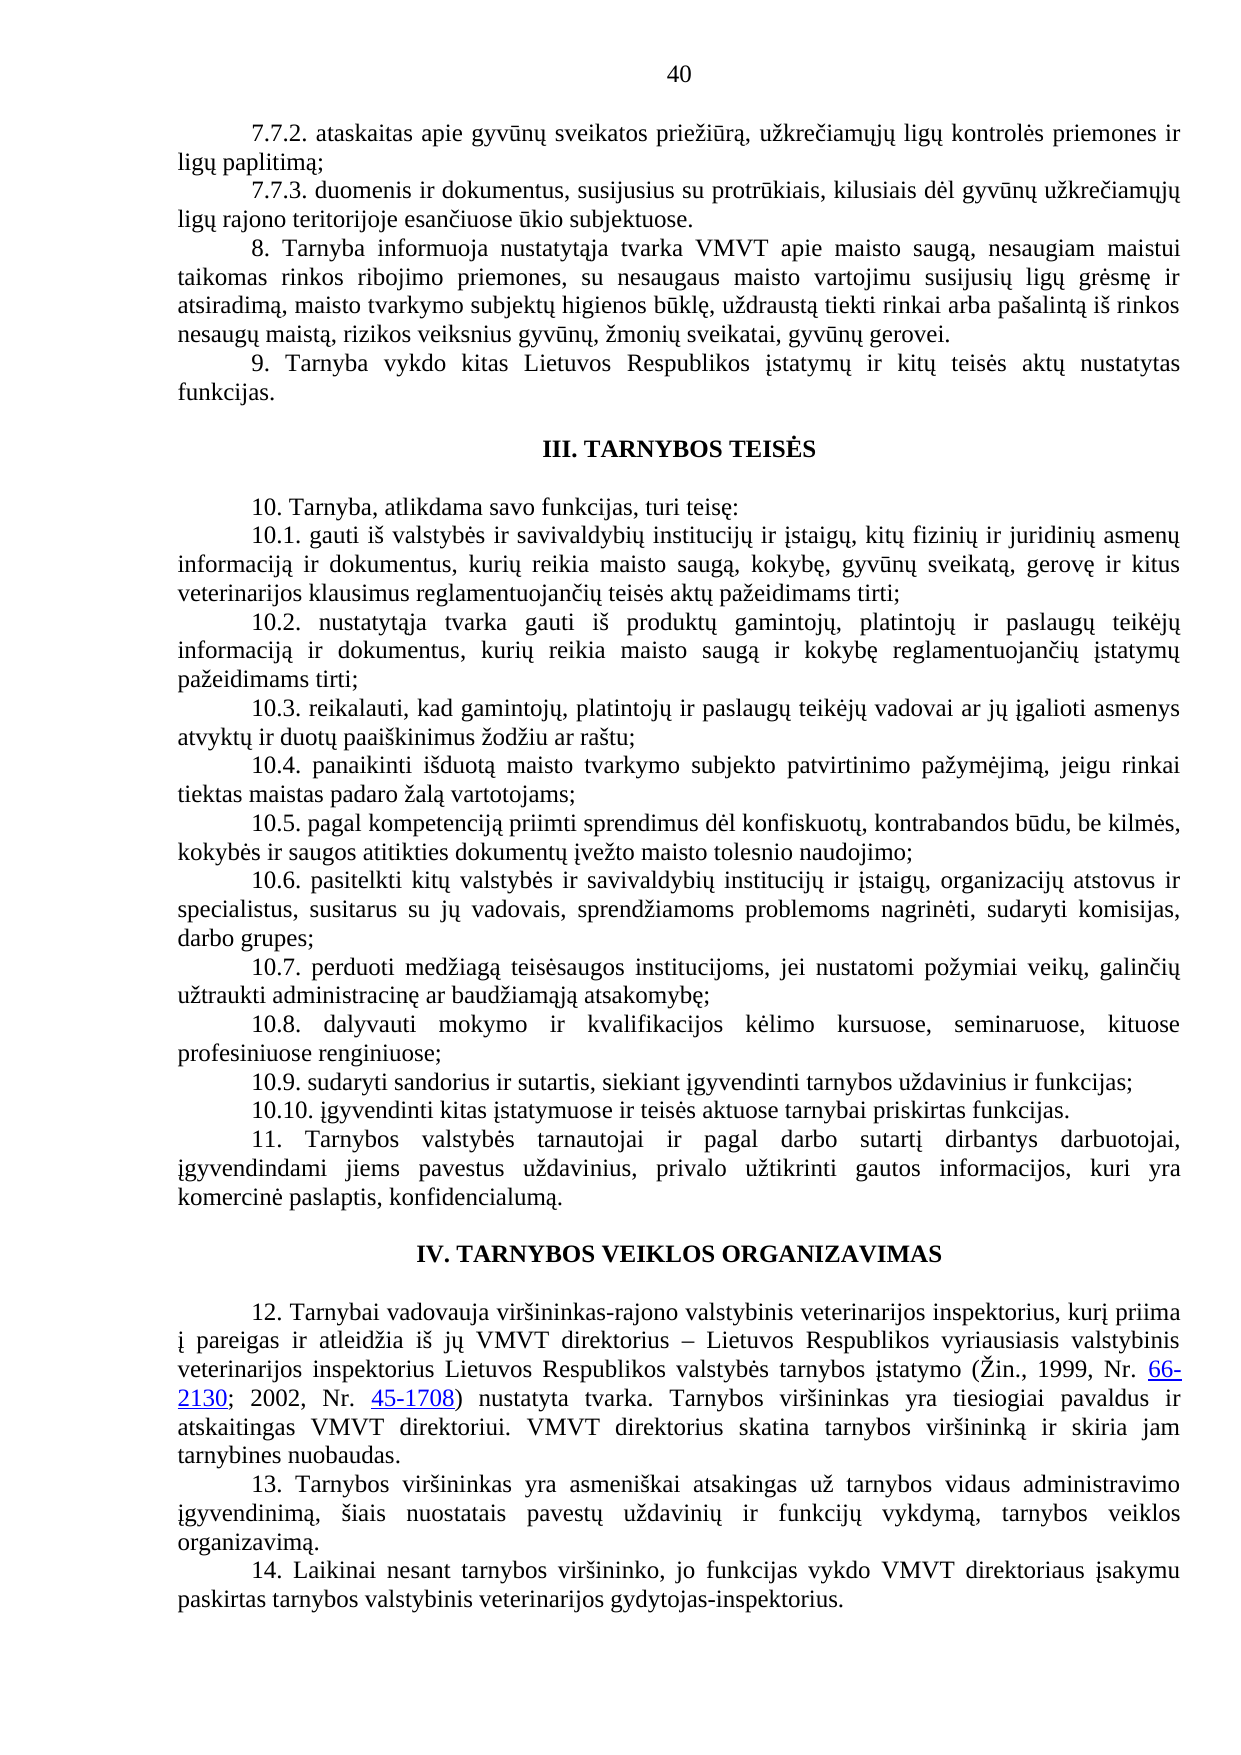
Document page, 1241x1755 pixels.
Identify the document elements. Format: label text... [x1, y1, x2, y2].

text 10.3. reikalauti, kad gamintojų, platintojų ir paslaugų teikėjų vadovai ar jų įgalioti asmenys atvyktų ir duotų paaiškinimus žodžiu ar raštu; [177, 693, 1181, 751]
text 10.8. dalyvauti mokymo ir kvalifikacijos kėlimo kursuose, seminaruose, kituose profesiniuose renginiuose; [177, 1009, 1181, 1067]
text 11. Tarnybos valstybės tarnautojai ir pagal darbo sutartį dirbantys darbuotojai, įgyvendindami jiems pavestus uždavinius, privalo užtikrinti gautos informacijos, kuri yra komercinė paslaptis, konfidencialumą. [177, 1124, 1181, 1211]
text III. TARNYBOS TEISĖS [177, 434, 1181, 463]
text 9. Tarnyba vykdo kitas Lietuvos Respublikos įstatymų ir kitų teisės aktų nustatytas funkcijas. [177, 348, 1181, 406]
text 10.6. pasitelkti kitų valstybės ir savivaldybių institucijų ir įstaigų, organizacijų atstovus ir specialistus, susitarus su jų vadovais, sprendžiamoms problemoms nagrinėti, sudaryti komisijas, darbo grupes; [177, 866, 1181, 952]
text 7.7.2. ataskaitas apie gyvūnų sveikatos priežiūrą, užkrečiamųjų ligų kontrolės priemones ir ligų paplitimą; [177, 118, 1181, 176]
text 10.1. gauti iš valstybės ir savivaldybių institucijų ir įstaigų, kitų fizinių ir juridinių asmenų informaciją ir dokumentus, kurių reikia maisto saugą, kokybę, gyvūnų sveikatą, gerovę ir kitus veterinarijos klausimus reglamentuojančių teisės aktų pažeidimams tirti; [177, 521, 1181, 607]
text 10.7. perduoti medžiagą teisėsaugos institucijoms, jei nustatomi požymiai veikų, galinčių užtraukti administracinę ar baudžiamąją atsakomybę; [177, 952, 1181, 1009]
text 13. Tarnybos viršininkas yra asmeniškai atsakingas už tarnybos vidaus administravimo įgyvendinimą, šiais nuostatais pavestų uždavinių ir funkcijų vykdymą, tarnybos veiklos organizavimą. [177, 1469, 1181, 1556]
text 12. Tarnybai vadovauja viršininkas-rajono valstybinis veterinarijos inspektorius, kurį priima į pareigas ir atleidžia iš jų VMVT direktorius – Lietuvos Respublikos vyriausiasis valstybinis veterinarijos inspektorius Lietuvos Respublikos valstybės tarnybos įstatymo (Žin., 1999, Nr. 66-2130; 2002, Nr. 45-1708) nustatyta tvarka. Tarnybos viršininkas yra tiesiogiai pavaldus ir atskaitingas VMVT direktoriui. VMVT direktorius skatina tarnybos viršininką ir skiria jam tarnybines nuobaudas. [177, 1297, 1181, 1469]
text 8. Tarnyba informuoja nustatytąja tvarka VMVT apie maisto saugą, nesaugiam maistui taikomas rinkos ribojimo priemones, su nesaugaus maisto vartojimu susijusių ligų grėsmę ir atsiradimą, maisto tvarkymo subjektų higienos būklę, uždraustą tiekti rinkai arba pašalintą iš rinkos nesaugų maistą, rizikos veiksnius gyvūnų, žmonių sveikatai, gyvūnų gerovei. [177, 233, 1181, 348]
text IV. TARNYBOS VEIKLOS ORGANIZAVIMAS [177, 1239, 1181, 1268]
text 10. Tarnyba, atlikdama savo funkcijas, turi teisę: [177, 492, 1181, 521]
text 7.7.3. duomenis ir dokumentus, susijusius su protrūkiais, kilusiais dėl gyvūnų užkrečiamųjų ligų rajono teritorijoje esančiuose ūkio subjektuose. [177, 176, 1181, 233]
text 10.2. nustatytąja tvarka gauti iš produktų gamintojų, platintojų ir paslaugų teikėjų informaciją ir dokumentus, kurių reikia maisto saugą ir kokybę reglamentuojančių įstatymų pažeidimams tirti; [177, 607, 1181, 693]
text 10.9. sudaryti sandorius ir sutartis, siekiant įgyvendinti tarnybos uždavinius ir funkcijas; [177, 1067, 1181, 1096]
text 10.4. panaikinti išduotą maisto tvarkymo subjekto patvirtinimo pažymėjimą, jeigu rinkai tiektas maistas padaro žalą vartotojams; [177, 751, 1181, 808]
text 14. Laikinai nesant tarnybos viršininko, jo funkcijas vykdo VMVT direktoriaus įsakymu paskirtas tarnybos valstybinis veterinarijos gydytojas-inspektorius. [177, 1556, 1181, 1613]
text 10.5. pagal kompetenciją priimti sprendimus dėl konfiskuotų, kontrabandos būdu, be kilmės, kokybės ir saugos atitikties dokumentų įvežto maisto tolesnio naudojimo; [177, 808, 1181, 866]
text 10.10. įgyvendinti kitas įstatymuose ir teisės aktuose tarnybai priskirtas funkcijas. [177, 1096, 1181, 1124]
